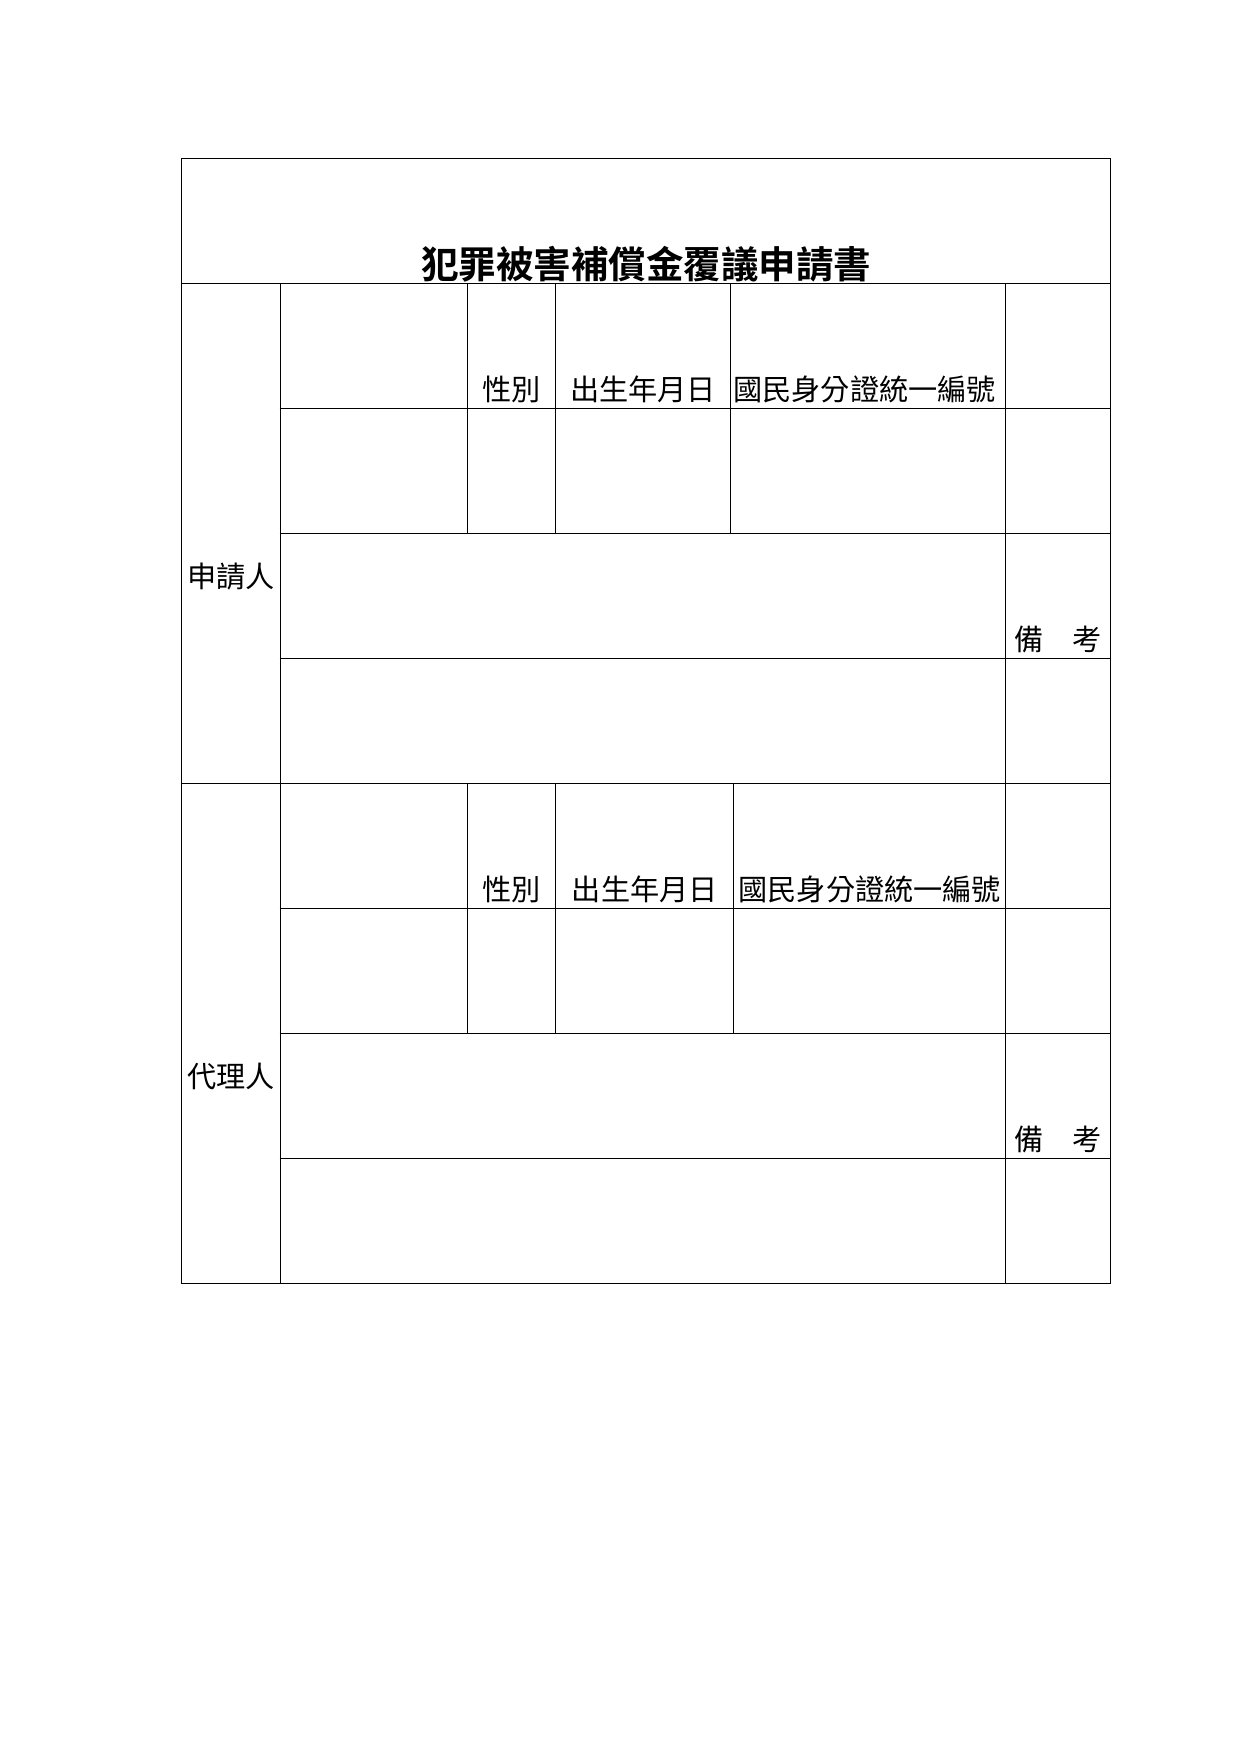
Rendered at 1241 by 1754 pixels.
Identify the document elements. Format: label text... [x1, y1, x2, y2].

table_cell [281, 1159, 1005, 1283]
table_cell [281, 909, 467, 1033]
table_cell [734, 909, 1005, 1033]
table_cell 代理人 [182, 784, 280, 1283]
table_cell [468, 409, 555, 533]
table_cell 性別 [468, 284, 555, 408]
table_cell 申請人 [182, 284, 280, 783]
table_cell 備 考 [1006, 1034, 1110, 1158]
table_cell [468, 909, 555, 1033]
table_cell [1006, 784, 1110, 908]
table_header 犯罪被害補償金覆議申請書 [182, 159, 1110, 283]
table_cell [281, 659, 1005, 783]
table_cell 備 考 [1006, 534, 1110, 658]
table_cell 出生年月日 [556, 784, 733, 908]
table_cell [1006, 659, 1110, 783]
table_cell [281, 784, 467, 908]
table_cell 國民身分證統一編號 [731, 284, 1005, 408]
table_cell [731, 409, 1005, 533]
table_cell 出生年月日 [556, 284, 730, 408]
table_cell 國民身分證統一編號 [734, 784, 1005, 908]
table_cell [281, 409, 467, 533]
table_cell [556, 409, 730, 533]
table_cell [1006, 409, 1110, 533]
table_cell [1006, 909, 1110, 1033]
table_cell [281, 284, 467, 408]
table_cell [281, 1034, 1005, 1158]
table_cell [281, 534, 1005, 658]
table_cell [556, 909, 733, 1033]
table_cell [1006, 284, 1110, 408]
table_cell 性別 [468, 784, 555, 908]
table_cell [1006, 1159, 1110, 1283]
